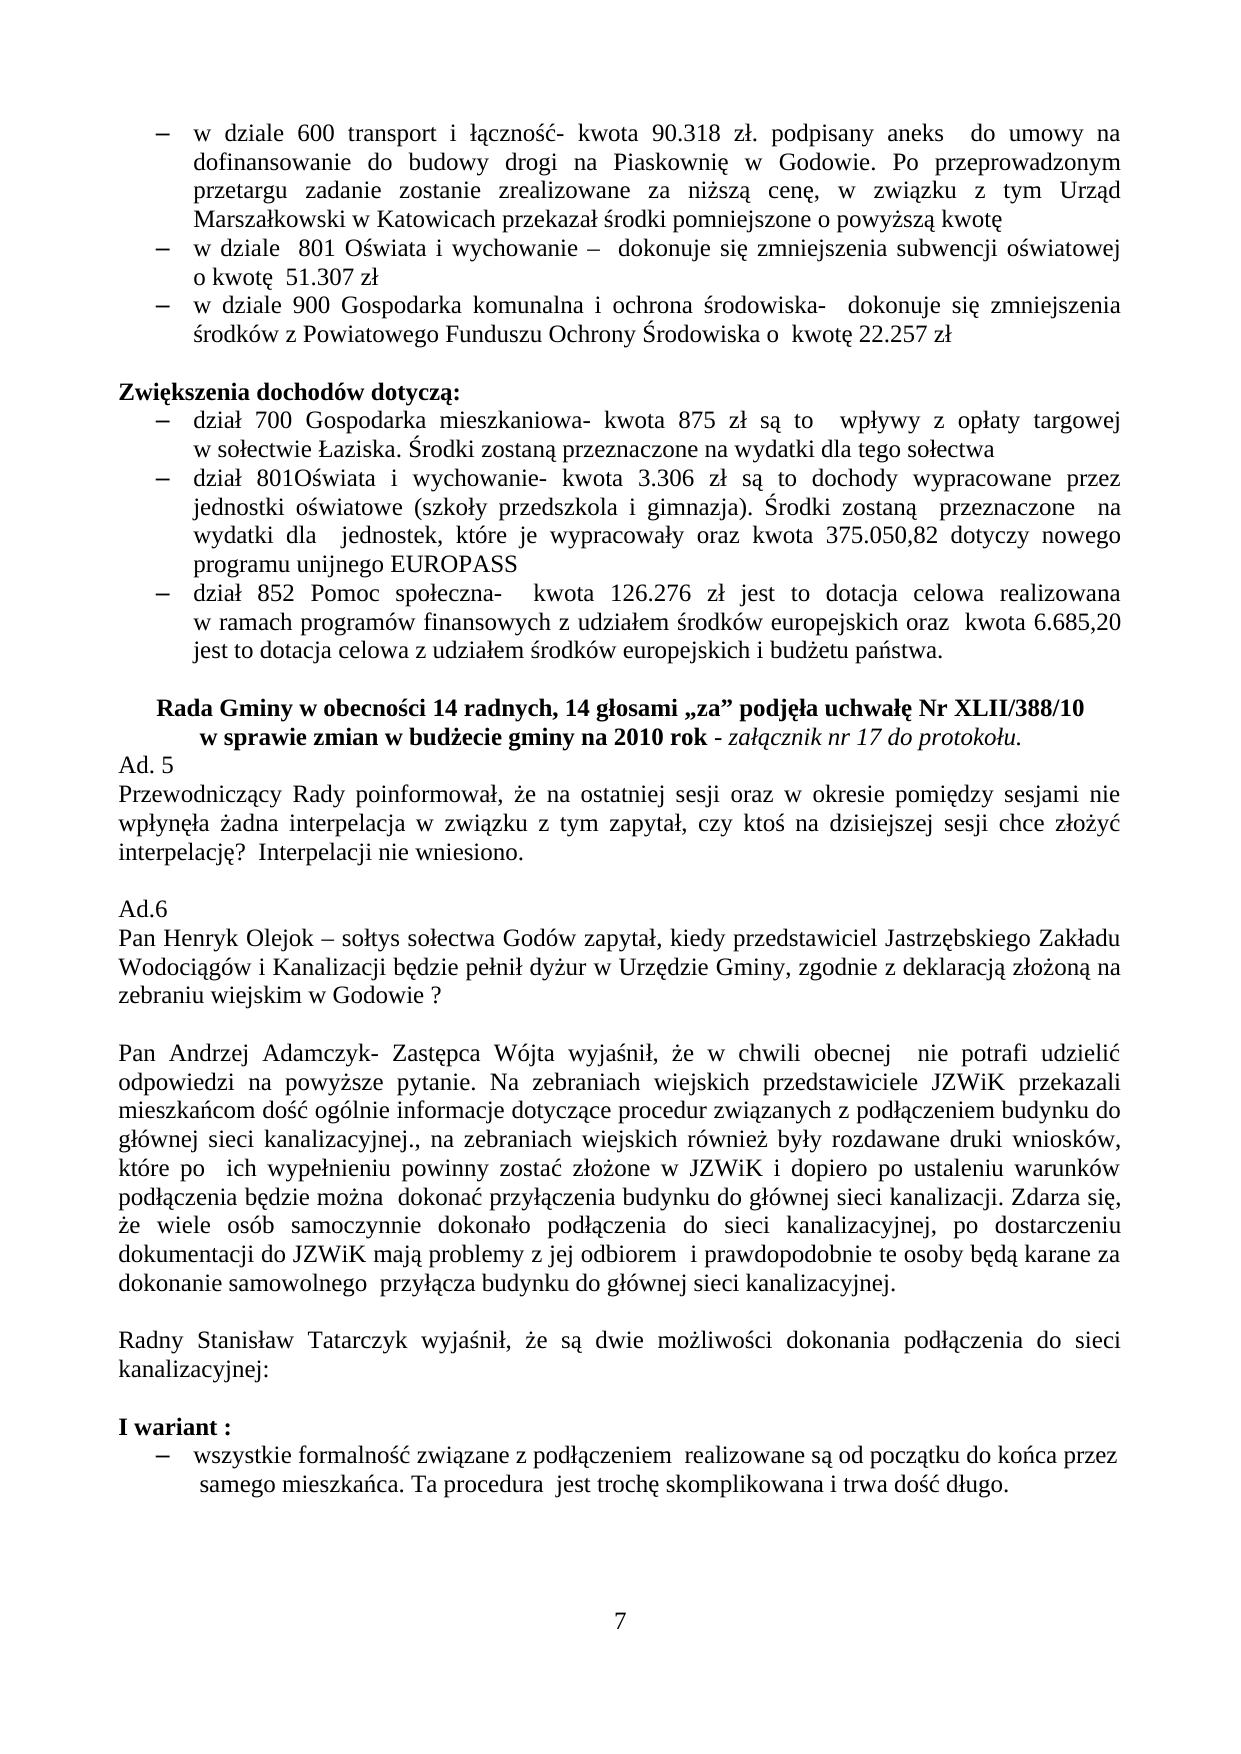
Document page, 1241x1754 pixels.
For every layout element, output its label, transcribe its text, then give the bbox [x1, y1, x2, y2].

text Przewodniczący Rady poinformował, że na ostatniej sesji oraz w okresie pomiędzy sesjami nie wpłynęła żadna interpelacja w związku z tym zapytał, czy ktoś na dzisiejszej sesji chce złożyć interpelację? Interpelacji nie wniesiono. [118, 779, 1122, 866]
text Ad. 5 [118, 751, 1122, 779]
text Pan Henryk Olejok – sołtys sołectwa Godów zapytał, kiedy przedstawiciel Jastrzębskiego Zakładu Wodociągów i Kanalizacji będzie pełnił dyżur w Urzędzie Gminy, zgodnie z deklaracją złożoną na zebraniu wiejskim w Godowie ? [118, 923, 1122, 1009]
text Ad.6 [118, 894, 1122, 923]
list w dziale 900 Gospodarka komunalna i ochrona środowiska- dokonuje się zmniejszenia środków z Powiatowego Funduszu Ochrony Środowiska o kwotę 22.257 zł [156, 291, 1122, 348]
text Rada Gminy w obecności 14 radnych, 14 głosami „za” podjęła uchwałę Nr XLII/388/10 w sprawie zmian w budżecie gminy na 2010 rok - załącznik nr 17 do protokołu. [118, 693, 1122, 751]
list dział 700 Gospodarka mieszkaniowa- kwota 875 zł są to wpływy z opłaty targowej w sołectwie Łaziska. Środki zostaną przeznaczone na wydatki dla tego sołectwa [156, 406, 1122, 463]
text Pan Andrzej Adamczyk- Zastępca Wójta wyjaśnił, że w chwili obecnej nie potrafi udzielić odpowiedzi na powyższe pytanie. Na zebraniach wiejskich przedstawiciele JZWiK przekazali mieszkańcom dość ogólnie informacje dotyczące procedur związanych z podłączeniem budynku do głównej sieci kanalizacyjnej., na zebraniach wiejskich również były rozdawane druki wniosków, które po ich wypełnieniu powinny zostać złożone w JZWiK i dopiero po ustaleniu warunków podłączenia będzie można dokonać przyłączenia budynku do głównej sieci kanalizacji. Zdarza się, że wiele osób samoczynnie dokonało podłączenia do sieci kanalizacyjnej, po dostarczeniu dokumentacji do JZWiK mają problemy z jej odbiorem i prawdopodobnie te osoby będą karane za dokonanie samowolnego przyłącza budynku do głównej sieci kanalizacyjnej. [118, 1038, 1122, 1297]
list samego mieszkańca. Ta procedura jest trochę skomplikowana i trwa dość długo. [156, 1469, 1122, 1498]
text Radny Stanisław Tatarczyk wyjaśnił, że są dwie możliwości dokonania podłączenia do sieci kanalizacyjnej: [118, 1326, 1122, 1383]
list wszystkie formalność związane z podłączeniem realizowane są od początku do końca przez [156, 1441, 1122, 1469]
list dział 801Oświata i wychowanie- kwota 3.306 zł są to dochody wypracowane przez jednostki oświatowe (szkoły przedszkola i gimnazja). Środki zostaną przeznaczone na wydatki dla jednostek, które je wypracowały oraz kwota 375.050,82 dotyczy nowego programu unijnego EUROPASS [156, 463, 1122, 578]
list dział 852 Pomoc społeczna- kwota 126.276 zł jest to dotacja celowa realizowana w ramach programów finansowych z udziałem środków europejskich oraz kwota 6.685,20 jest to dotacja celowa z udziałem środków europejskich i budżetu państwa. [156, 578, 1122, 664]
list w dziale 600 transport i łączność- kwota 90.318 zł. podpisany aneks do umowy na dofinansowanie do budowy drogi na Piaskownię w Godowie. Po przeprowadzonym przetargu zadanie zostanie zrealizowane za niższą cenę, w związku z tym Urząd Marszałkowski w Katowicach przekazał środki pomniejszone o powyższą kwotę [156, 118, 1122, 233]
text I wariant : [118, 1412, 1122, 1441]
text Zwiększenia dochodów dotyczą: [118, 377, 1122, 406]
list w dziale 801 Oświata i wychowanie – dokonuje się zmniejszenia subwencji oświatowej o kwotę 51.307 zł [156, 233, 1122, 291]
